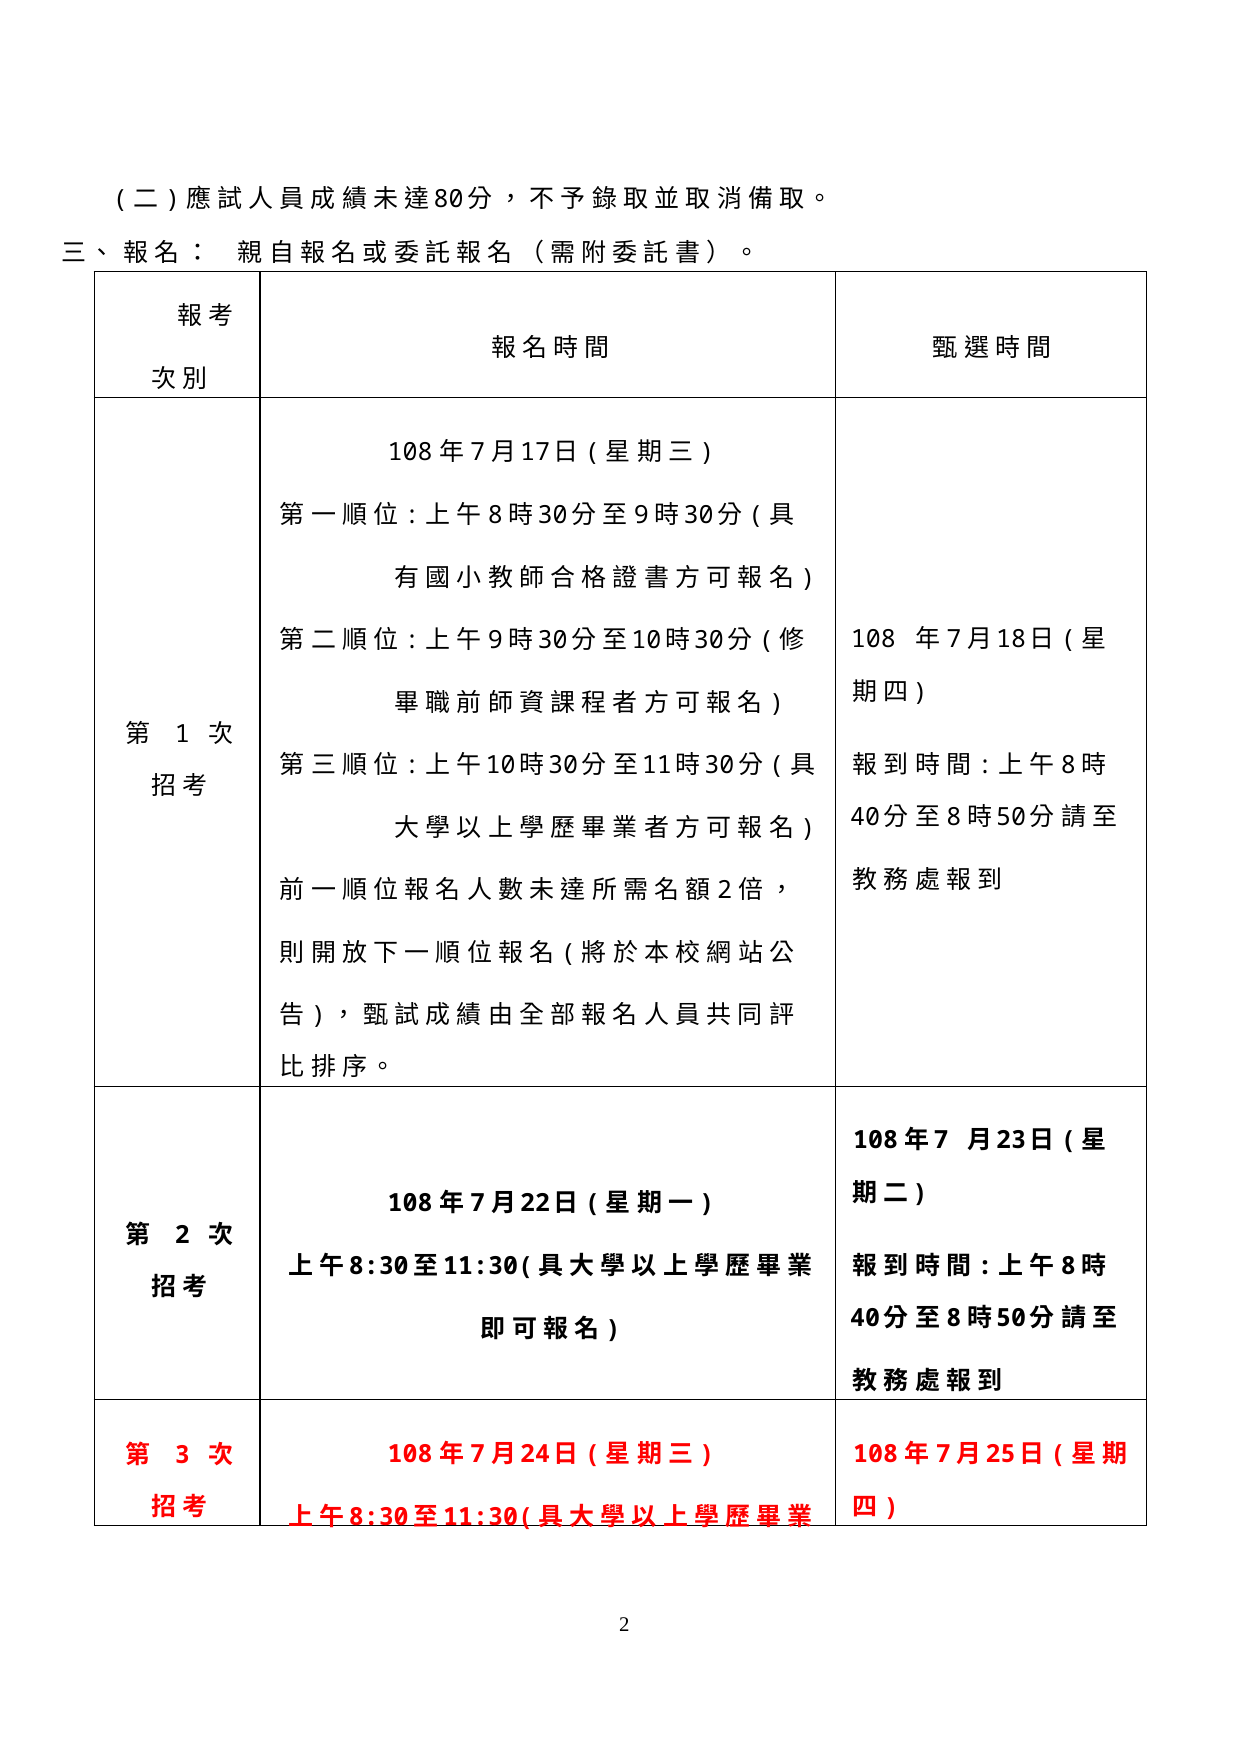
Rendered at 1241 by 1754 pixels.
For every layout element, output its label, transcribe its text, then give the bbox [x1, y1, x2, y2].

table_header 報名時間 [261, 272, 835, 397]
table_cell 108年7月22日(星期一) 上午8:30至11:30(具大學以上學歷畢業即可報名) [261, 1087, 835, 1399]
table_cell 第 1 次招考 [95, 398, 259, 1086]
table_cell 108年7月25日(星期四) [836, 1400, 1146, 1525]
table_cell 108年7月17日(星期三) 第一順位:上午8時30分至9時30分(具有國小教師合格證書方可報名) 第二順位:上午9時30分至10時30分(修畢職前師資課程者方可報名) 第三順位:上午10時30分至11時30分(具大學以上學歷畢業者方可報名) 前一順位報名人數未達所需名額2倍，則開放下一順位報名(將於本校網站公告)，甄試成績由全部報名人員共同評比排序。 [261, 398, 835, 1086]
table_cell 108年7 月23日(星期二) 報到時間:上午8時40分至8時50分請至教務處報到 [836, 1087, 1146, 1399]
text 三、報名： 親自報名或委託報名（需附委託書）。 [58, 209, 1183, 271]
table_header 甄選時間 [836, 272, 1146, 397]
table_cell 108年7月24日(星期三) 上午8:30至11:30(具大學以上學歷畢業 [261, 1400, 835, 1525]
text (二)應試人員成績未達80分，不予錄取並取消備取。 [58, 146, 1183, 209]
table_header 報考次別 [95, 272, 259, 397]
table_cell 108 年7月18日(星期四) 報到時間:上午8時40分至8時50分請至教務處報到 [836, 398, 1146, 1086]
table_cell 第 3 次招考 [95, 1400, 259, 1525]
table_cell 第 2 次招考 [95, 1087, 259, 1399]
